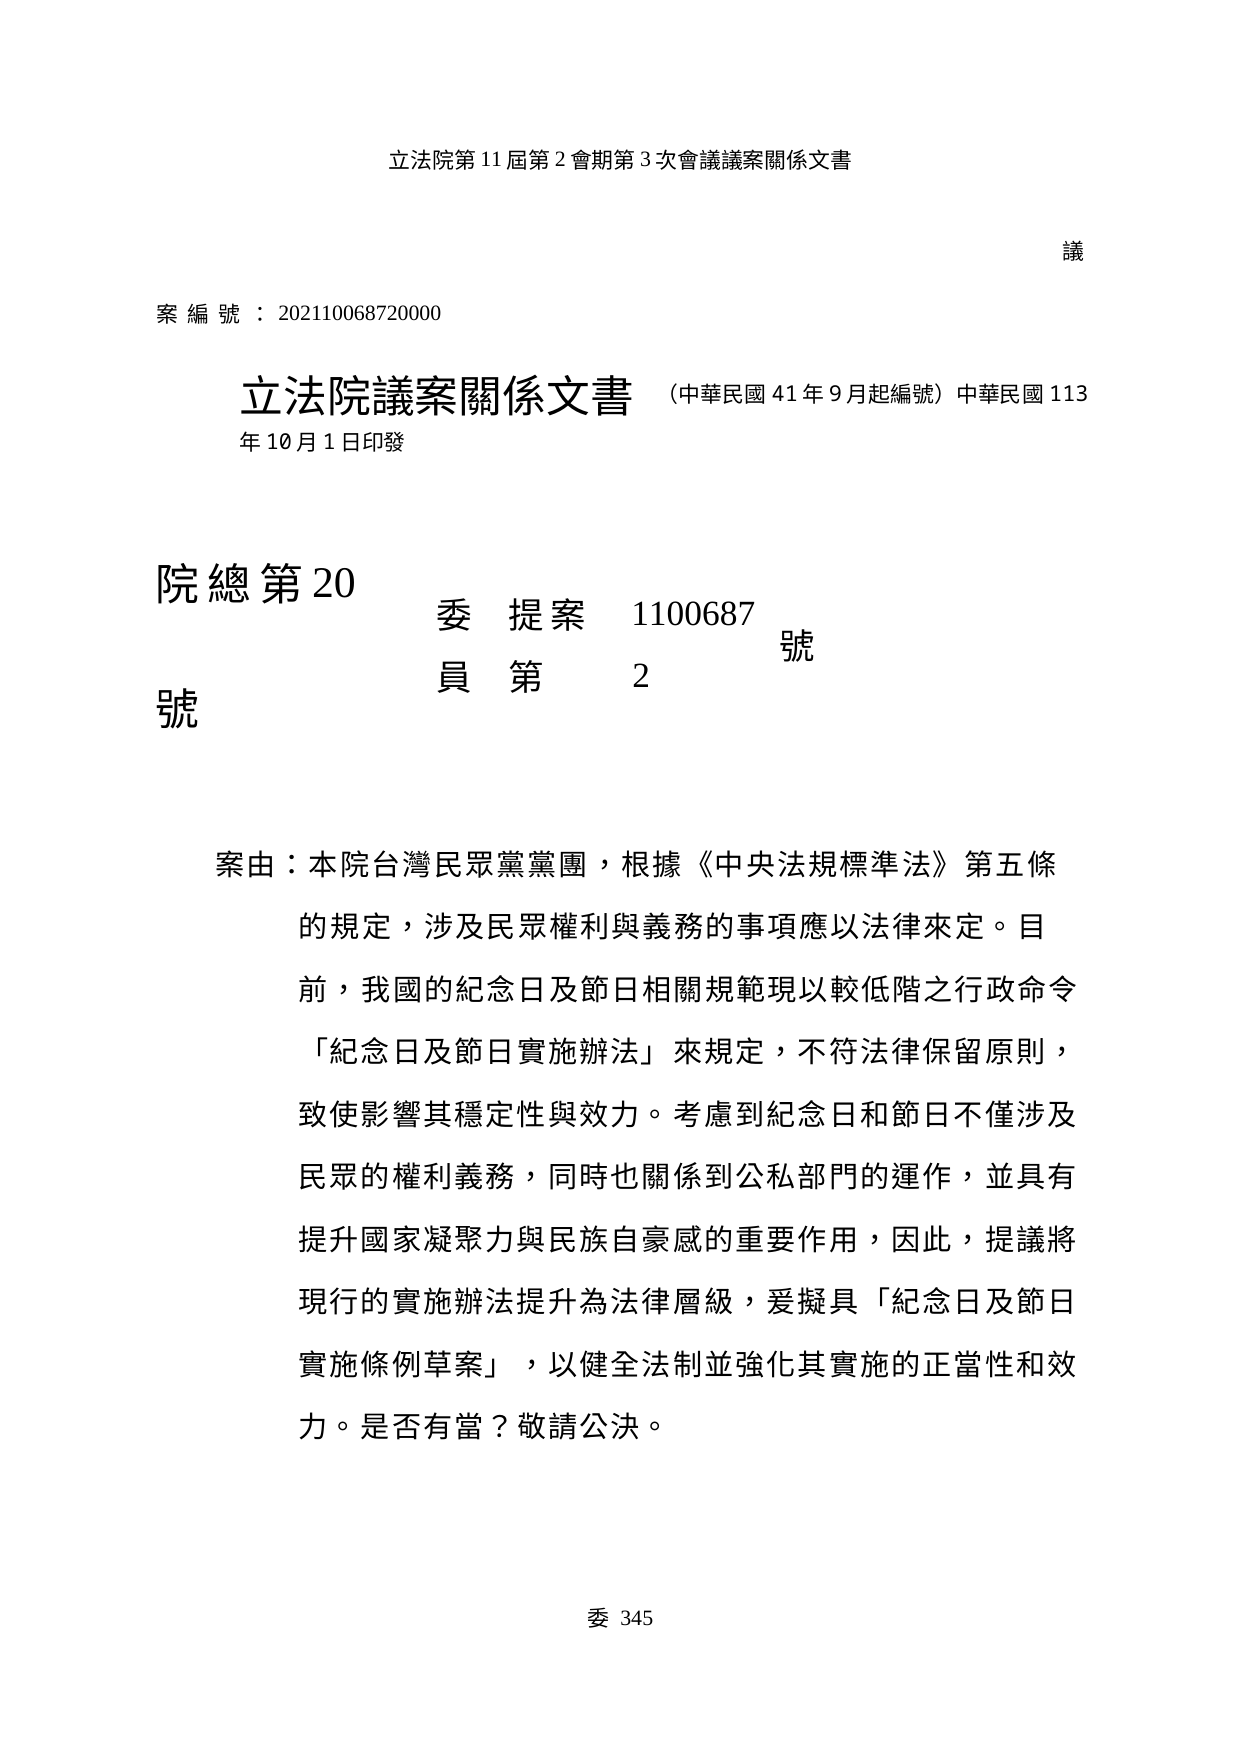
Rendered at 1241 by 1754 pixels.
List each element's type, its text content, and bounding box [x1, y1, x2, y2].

text 立法院議案關係文書 （中華民國41年9月起編號）中華民國113年10月1日印發 [239, 361, 1089, 456]
text 議案編號：202110068720000 [151, 219, 1089, 344]
table_header 11006872 [609, 519, 772, 769]
table_header [814, 519, 828, 769]
text 案由：本院台灣民眾黨黨團，根據《中央法規標準法》第五條的規定，涉及民眾權利與義務的事項應以法律來定。目前，我國的紀念日及節日相關規範現以較低階之行政命令「紀念日及節日實施辦法」來規定，不符法律保留原則，致使影響其穩定性與效力。考慮到紀念日和節日不僅涉及民眾的權利義務，同時也關係到公私部門的運作，並具有提升國家凝聚力與民族自豪感的重要作用，因此，提議將現行的實施辦法提升為法律層級，爰擬具「紀念日及節日實施條例草案」，以健全法制並強化其實施的正當性和效力。是否有當？敬請公決。 [206, 831, 1089, 1456]
table_header 委員 [388, 519, 502, 769]
table_header 提案第 [503, 519, 608, 769]
table_header [809, 638, 813, 659]
table_header 號 [772, 519, 809, 769]
table_header [809, 660, 813, 769]
table_header [809, 519, 813, 636]
table_header 院總第20號 [151, 519, 388, 769]
